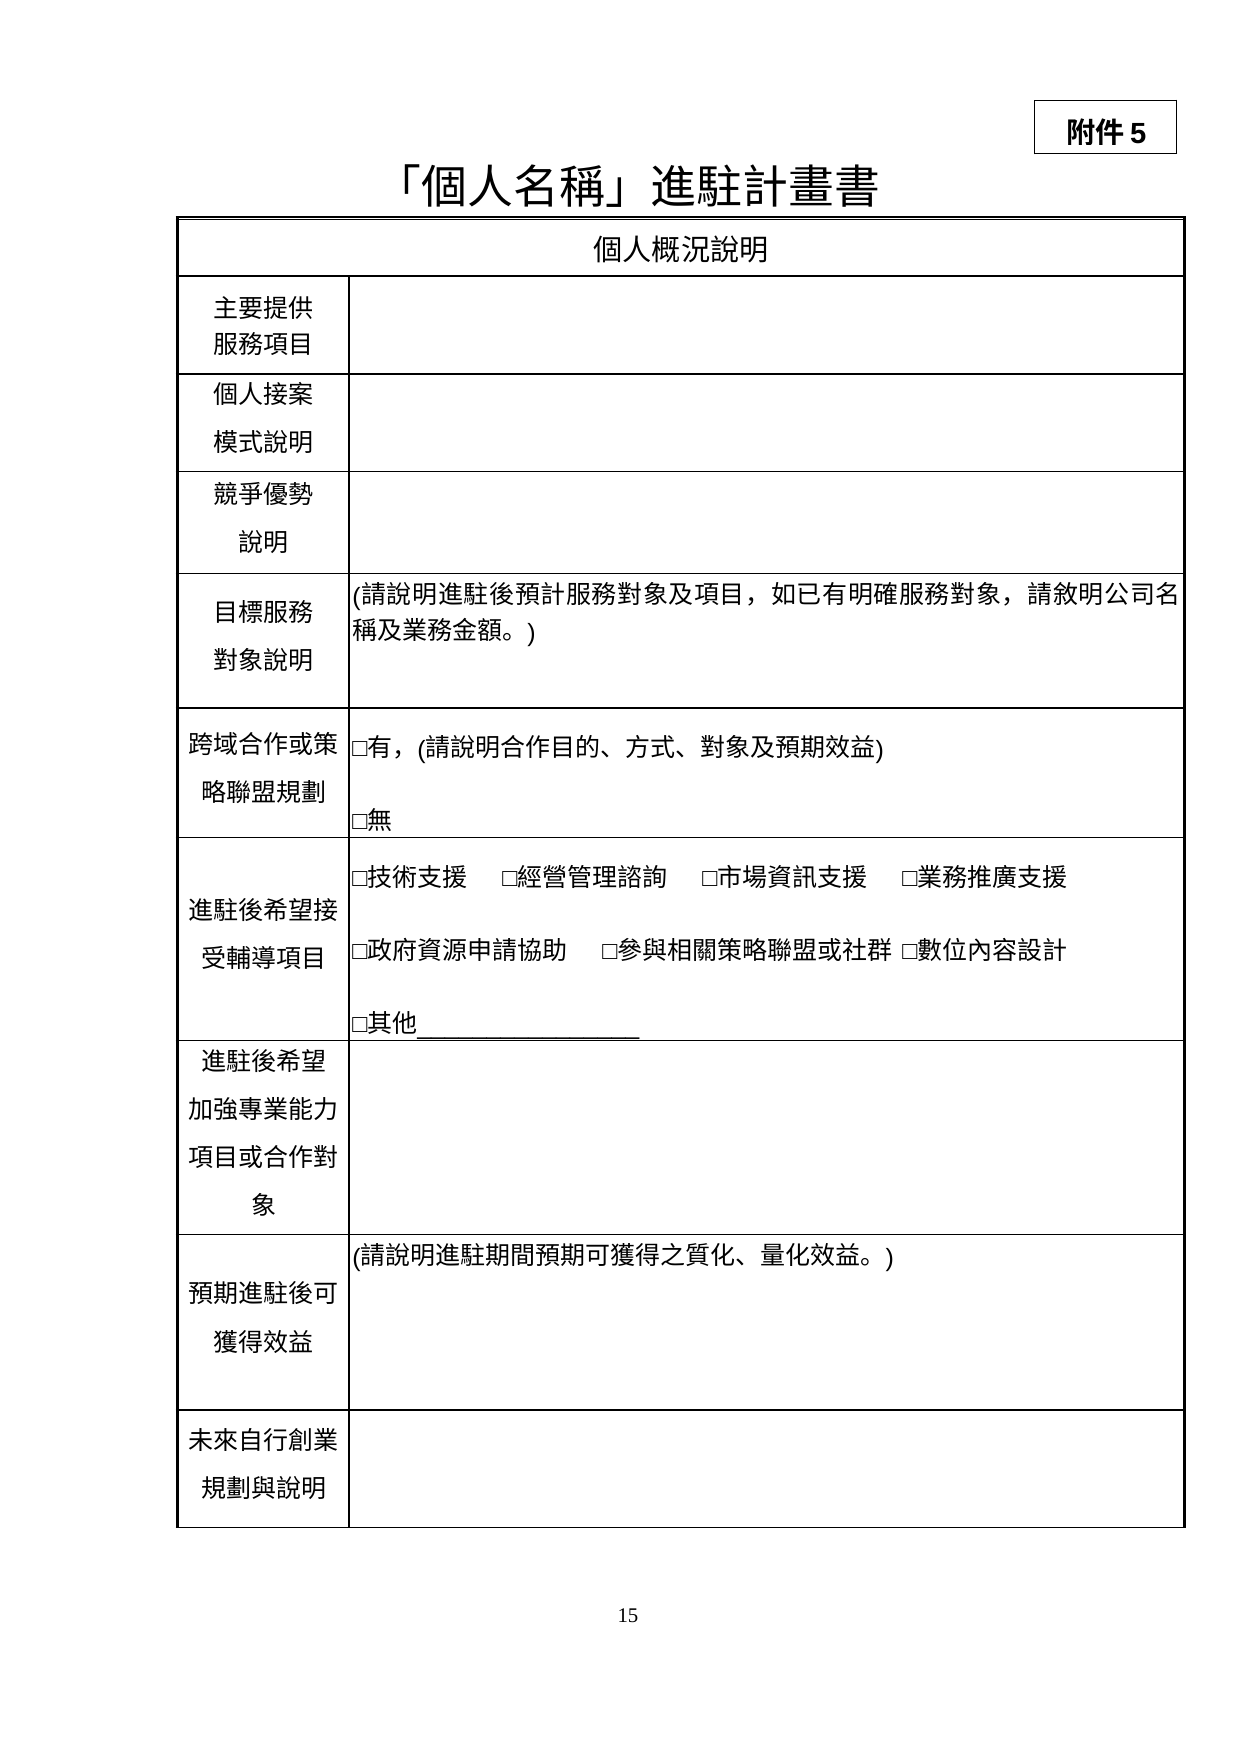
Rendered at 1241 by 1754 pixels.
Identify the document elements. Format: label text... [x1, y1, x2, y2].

table_header 個人概況說明 [179, 220, 1183, 275]
text 附件5 [1044, 109, 1167, 145]
table_cell 進駐後希望 加強專業能力項目或合作對象 [179, 1041, 348, 1234]
table_cell [350, 472, 1183, 573]
table_cell 競爭優勢 說明 [179, 472, 348, 573]
table_cell 目標服務 對象說明 [179, 574, 348, 707]
table_cell [350, 277, 1183, 373]
table_cell 跨域合作或策略聯盟規劃 [179, 709, 348, 837]
table_cell [350, 375, 1183, 471]
table_cell 主要提供 服務項目 [179, 277, 348, 373]
table_cell 預期進駐後可獲得效益 [179, 1235, 348, 1409]
table_cell □有，(請說明合作目的、方式、對象及預期效益) □無 [350, 709, 1183, 837]
text [1035, 101, 1176, 153]
table_cell (請說明進駐後預計服務對象及項目，如已有明確服務對象，請敘明公司名稱及業務金額。) [350, 574, 1183, 707]
table_cell (請說明進駐期間預期可獲得之質化、量化效益。) [350, 1235, 1183, 1409]
table_cell 未來自行創業規劃與說明 [179, 1411, 348, 1526]
table_cell [350, 1041, 1183, 1234]
table_cell [350, 1411, 1183, 1526]
text 「個人名稱」進駐計畫書 [177, 150, 1078, 216]
table_cell □技術支援 □經營管理諮詢 □市場資訊支援 □業務推廣支援 □政府資源申請協助 □參與相關策略聯盟或社群 □數位內容設計 □其他________________ [350, 838, 1183, 1039]
table_cell 進駐後希望接受輔導項目 [179, 838, 348, 1039]
table_cell 個人接案 模式說明 [179, 375, 348, 471]
